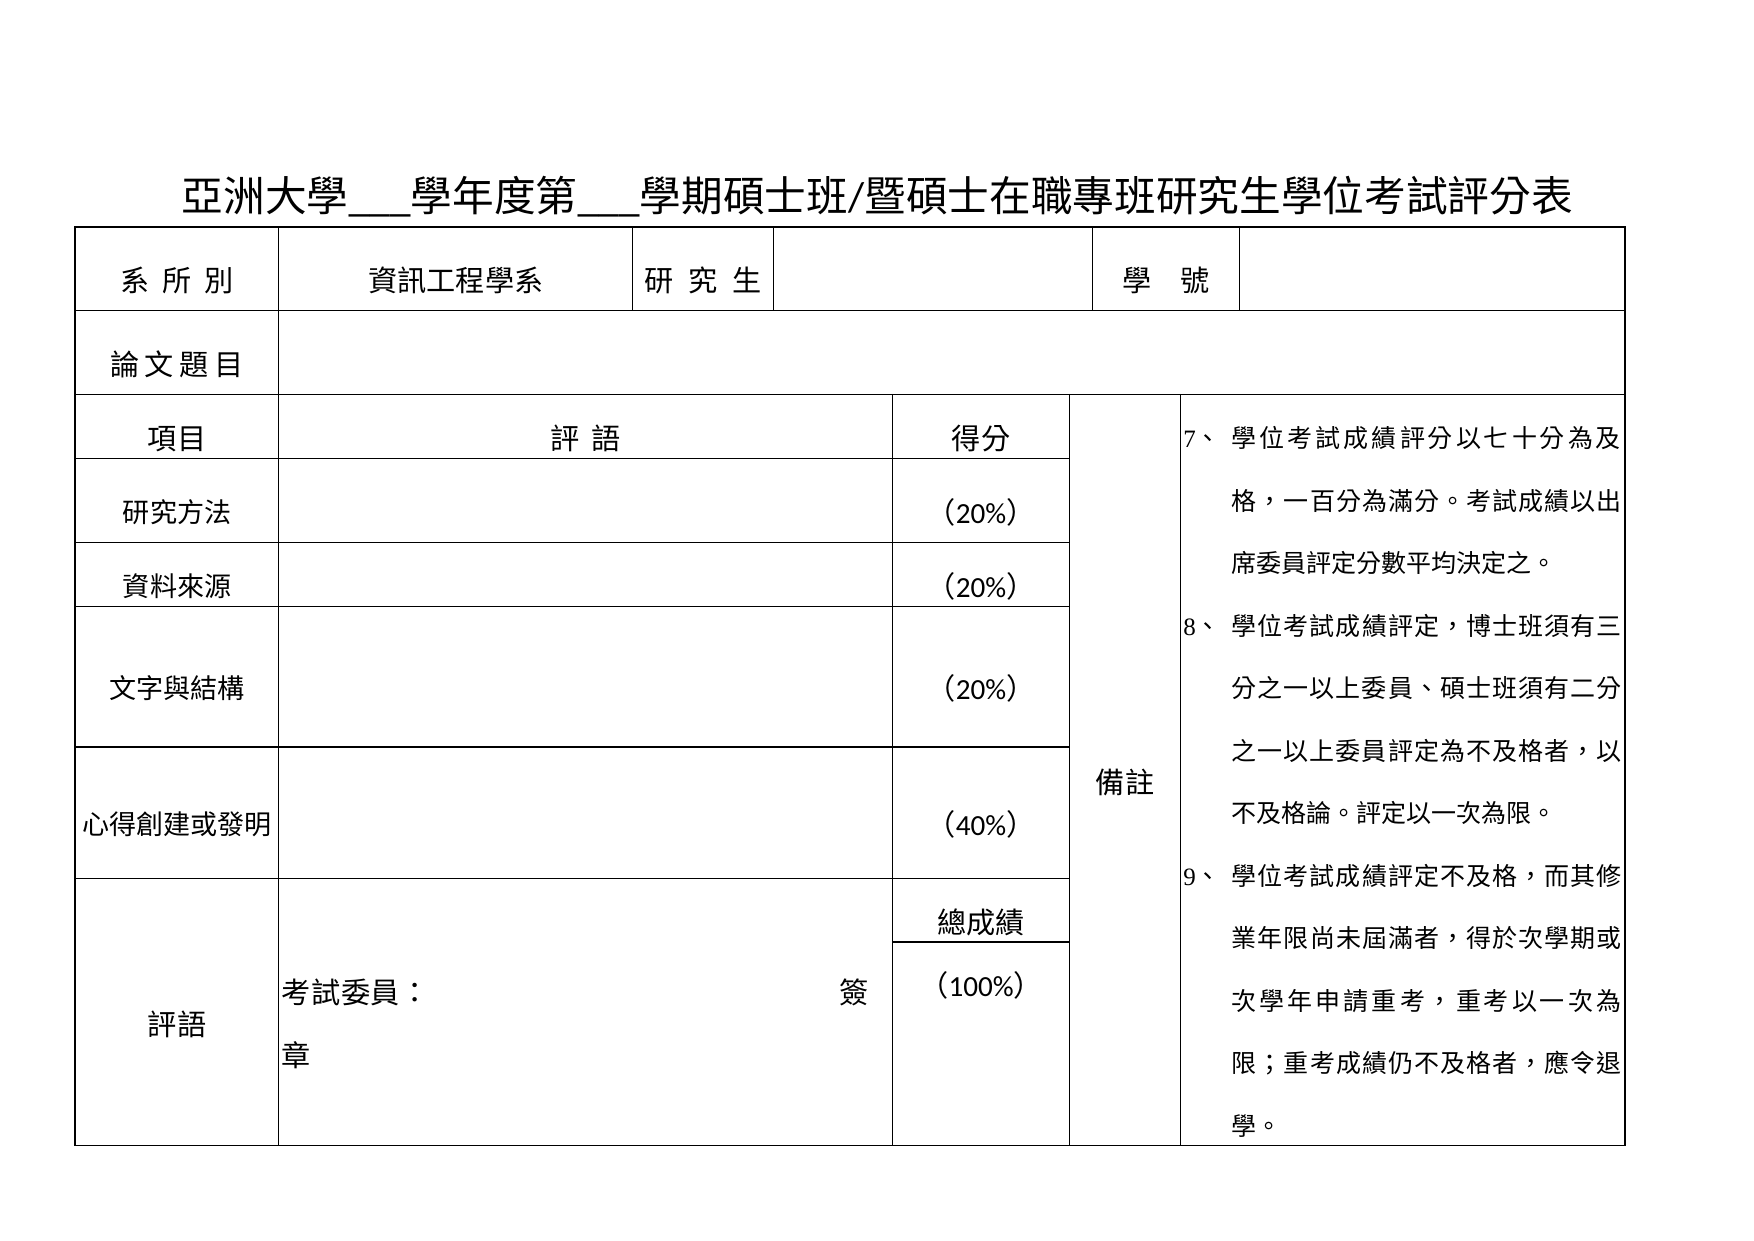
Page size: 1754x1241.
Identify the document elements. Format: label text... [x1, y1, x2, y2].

table_header 學 號 [1093, 228, 1239, 310]
table_cell （20%） [893, 607, 1069, 746]
table_header 系所別 [76, 228, 278, 310]
table_cell 備註 [1070, 395, 1180, 1145]
table_cell [279, 543, 892, 606]
table_cell （20%） [893, 459, 1069, 542]
table_cell 考試委員： 簽章 [279, 879, 892, 1145]
table_cell 評語 [76, 879, 278, 1145]
text 亞洲大學___學年度第___學期碩士班/暨碩士在職專班研究生學位考試評分表 [75, 151, 1679, 214]
table_cell 學位考試成績評分以七十分為及格，一百分為滿分。考試成績以出席委員評定分數平均決定之。 學位考試成績評定，博士班須有三分之一以上委員、碩士班須有二分之一以上委員評定為不及格者，以不及格論。評定以一次為限。 學位考試成績評定不及格，而其修業年限尚未屆滿者，得於次學期或次學年申請重考，重考以一次為限；重考成績仍不及格者，應令退學。 [1181, 395, 1624, 1145]
table_cell [279, 607, 892, 746]
table_cell 心得創建或發明 [76, 748, 278, 878]
table_cell 總成績 [893, 879, 1069, 941]
table_cell 資料來源 [76, 543, 278, 606]
table_header [774, 228, 1092, 310]
table_header [1240, 228, 1624, 310]
table_cell 文字與結構 [76, 607, 278, 746]
table_cell （40%） [893, 748, 1069, 878]
table_cell 評語 [279, 395, 892, 457]
table_cell （100%） [893, 943, 1069, 1145]
table_header 研 究 生 [633, 228, 773, 310]
table_header 資訊工程學系 [279, 228, 632, 310]
table_cell （20%） [893, 543, 1069, 606]
table_cell [279, 748, 892, 878]
table_cell [279, 311, 1624, 394]
table_cell 研究方法 [76, 459, 278, 542]
table_cell [279, 459, 892, 542]
table_cell 論文題目 [76, 311, 278, 394]
table_cell 得分 [893, 395, 1069, 457]
table_cell 項目 [76, 395, 278, 457]
